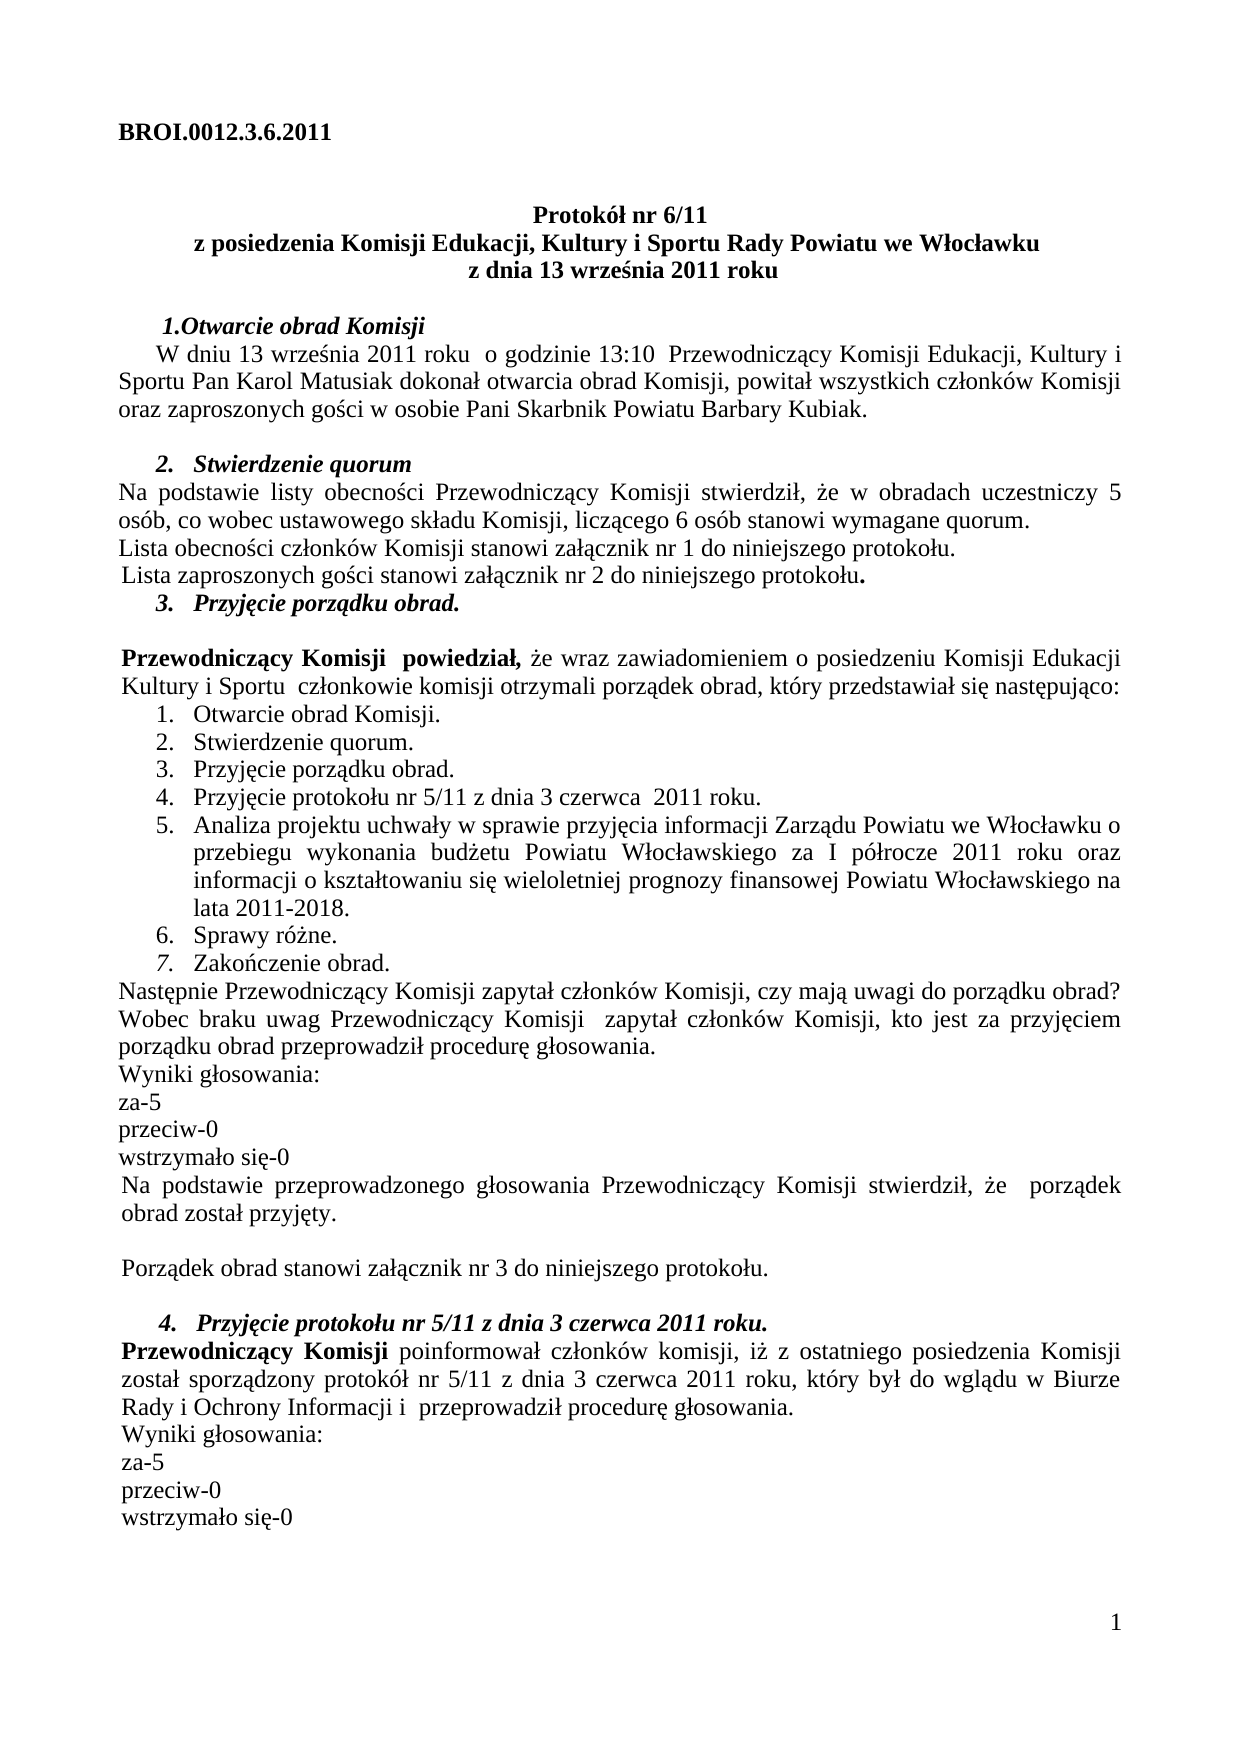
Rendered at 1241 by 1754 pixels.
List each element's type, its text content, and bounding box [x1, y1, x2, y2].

list Przyjęcie protokołu nr 5/11 z dnia 3 czerwca 2011 roku. [156, 783, 1122, 811]
list Przyjęcie protokołu nr 5/11 z dnia 3 czerwca 2011 roku. [159, 1309, 1122, 1337]
text 1.Otwarcie obrad Komisji [156, 312, 1122, 340]
text przeciw-0 [121, 1476, 1122, 1503]
list Zakończenie obrad. [156, 949, 1122, 977]
list Stwierdzenie quorum. [156, 728, 1122, 755]
text wstrzymało się-0 [118, 1143, 1122, 1171]
text Na podstawie listy obecności Przewodniczący Komisji stwierdził, że w obradach uczestniczy 5 osób, co wobec ustawowego składu Komisji, liczącego 6 osób stanowi wymagane quorum. [118, 478, 1122, 534]
list Otwarcie obrad Komisji. [156, 700, 1122, 728]
text Wyniki głosowania: [121, 1420, 1122, 1448]
text Protokół nr 6/11 [118, 201, 1122, 229]
list Przyjęcie porządku obrad. [156, 589, 1122, 617]
text Następnie Przewodniczący Komisji zapytał członków Komisji, czy mają uwagi do porządku obrad? Wobec braku uwag Przewodniczący Komisji zapytał członków Komisji, kto jest za przyjęciem porządku obrad przeprowadził procedurę głosowania. [118, 977, 1122, 1060]
text W dniu 13 września 2011 roku o godzinie 13:10 Przewodniczący Komisji Edukacji, Kultury i Sportu Pan Karol Matusiak dokonał otwarcia obrad Komisji, powitał wszystkich członków Komisji oraz zaproszonych gości w osobie Pani Skarbnik Powiatu Barbary Kubiak. [118, 340, 1122, 423]
text Lista obecności członków Komisji stanowi załącznik nr 1 do niniejszego protokołu. [118, 534, 1122, 561]
text z posiedzenia Komisji Edukacji, Kultury i Sportu Rady Powiatu we Włocławku z dnia 13 września 2011 roku [118, 229, 1122, 284]
text Porządek obrad stanowi załącznik nr 3 do niniejszego protokołu. [121, 1254, 1122, 1282]
list Przyjęcie porządku obrad. [156, 755, 1122, 783]
text Przewodniczący Komisji poinformował członków komisji, iż z ostatniego posiedzenia Komisji został sporządzony protokół nr 5/11 z dnia 3 czerwca 2011 roku, który był do wglądu w Biurze Rady i Ochrony Informacji i przeprowadził procedurę głosowania. [121, 1337, 1122, 1420]
text Przewodniczący Komisji powiedział, że wraz zawiadomieniem o posiedzeniu Komisji Edukacji Kultury i Sportu członkowie komisji otrzymali porządek obrad, który przedstawiał się następująco: [121, 644, 1122, 700]
text za-5 [118, 1088, 1122, 1116]
text za-5 [121, 1448, 1122, 1476]
text Wyniki głosowania: [118, 1060, 1122, 1088]
text Na podstawie przeprowadzonego głosowania Przewodniczący Komisji stwierdził, że porządek obrad został przyjęty. [121, 1171, 1122, 1226]
text BROI.0012.3.6.2011 [118, 118, 1122, 146]
text wstrzymało się-0 [121, 1503, 1122, 1531]
list Stwierdzenie quorum [156, 451, 1122, 478]
list Analiza projektu uchwały w sprawie przyjęcia informacji Zarządu Powiatu we Włocławku o przebiegu wykonania budżetu Powiatu Włocławskiego za I półrocze 2011 roku oraz informacji o kształtowaniu się wieloletniej prognozy finansowej Powiatu Włocławskiego na lata 2011-2018. [156, 811, 1122, 922]
list Sprawy różne. [156, 922, 1122, 949]
text Lista zaproszonych gości stanowi załącznik nr 2 do niniejszego protokołu. [121, 561, 1122, 589]
text przeciw-0 [118, 1116, 1122, 1143]
